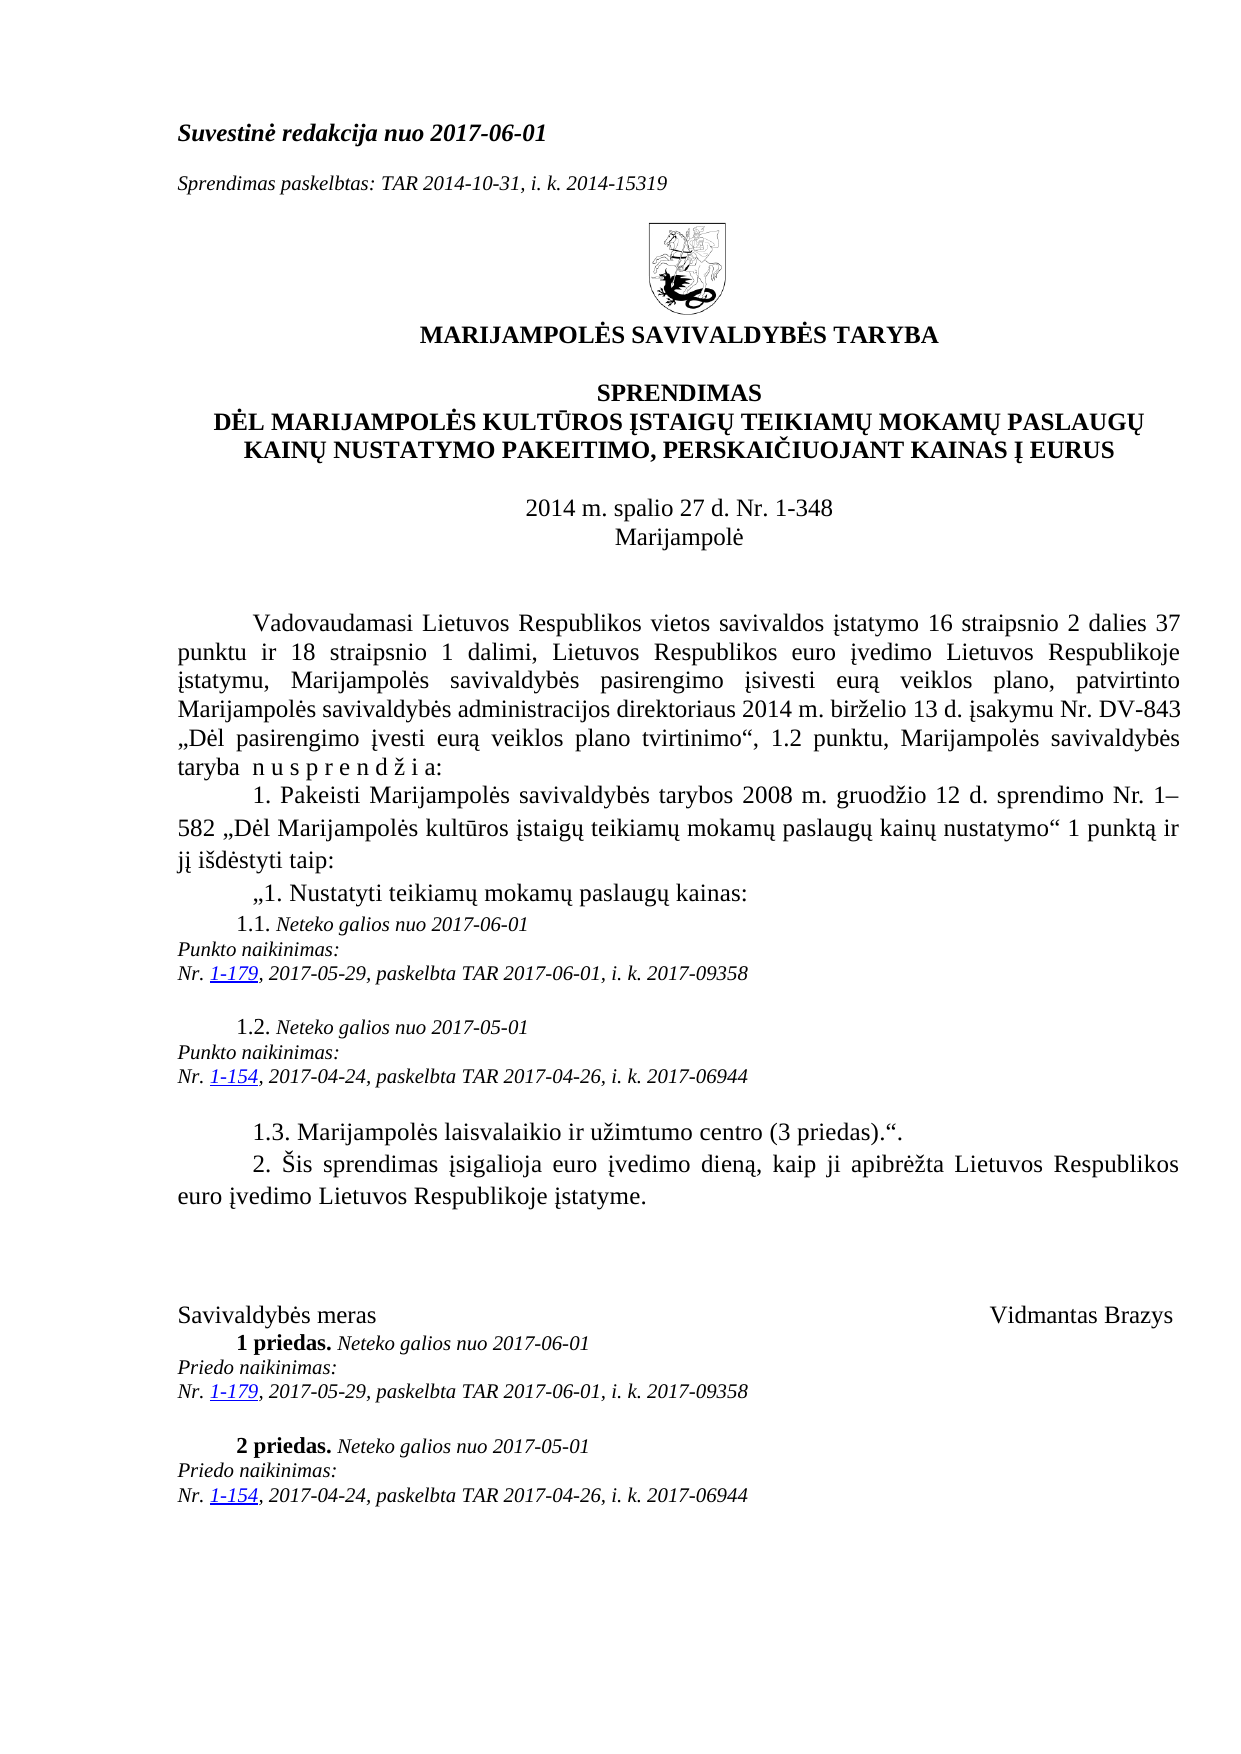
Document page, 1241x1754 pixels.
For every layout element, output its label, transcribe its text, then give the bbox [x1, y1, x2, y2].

text Nr. 1-154, 2017-04-24, paskelbta TAR 2017-04-26, i. k. 2017-06944 [177, 1064, 1181, 1088]
text Sprendimas paskelbtas: TAR 2014-10-31, i. k. 2014-15319 [177, 171, 1181, 195]
text Nr. 1-179, 2017-05-29, paskelbta TAR 2017-06-01, i. k. 2017-09358 [177, 1379, 1181, 1403]
text 2014 m. spalio 27 d. Nr. 1-348 [177, 493, 1181, 522]
text SPRENDIMAS [177, 378, 1181, 407]
text Punkto naikinimas: [177, 937, 1181, 961]
text Savivaldybės meras Vidmantas Brazys [177, 1300, 1181, 1329]
text Punkto naikinimas: [177, 1040, 1181, 1064]
text Nr. 1-154, 2017-04-24, paskelbta TAR 2017-04-26, i. k. 2017-06944 [177, 1482, 1181, 1507]
text „1. Nustatyti teikiamų mokamų paslaugų kainas: [177, 878, 1181, 910]
text Priedo naikinimas: [177, 1458, 1181, 1482]
text Priedo naikinimas: [177, 1355, 1181, 1379]
text Suvestinė redakcija nuo 2017-06-01 [177, 118, 1181, 147]
text Marijampolė [177, 522, 1181, 551]
text MARIJAMPOLĖS SAVIVALDYBĖS TARYBA [177, 321, 1181, 349]
text DĖL MARIJAMPOLĖS KULTŪROS ĮSTAIGŲ TEIKIAMŲ MOKAMŲ PASLAUGŲ KAINŲ NUSTATYMO PAKEITIMO, PERSKAIČIUOJANT KAINAS Į EURUS [177, 407, 1181, 464]
text 1. Pakeisti Marijampolės savivaldybės tarybos 2008 m. gruodžio 12 d. sprendimo Nr. 1–582 „Dėl Marijampolės kultūros įstaigų teikiamų mokamų paslaugų kainų nustatymo“ 1 punktą ir jį išdėstyti taip: [177, 781, 1181, 878]
text 1 priedas. Neteko galios nuo 2017-06-01 [177, 1329, 1181, 1355]
text Vadovaudamasi Lietuvos Respublikos vietos savivaldos įstatymo 16 straipsnio 2 dalies 37 punktu ir 18 straipsnio 1 dalimi, Lietuvos Respublikos euro įvedimo Lietuvos Respublikoje įstatymu, Marijampolės savivaldybės pasirengimo įsivesti eurą veiklos plano, patvirtinto Marijampolės savivaldybės administracijos direktoriaus 2014 m. birželio 13 d. įsakymu Nr. DV-843 „Dėl pasirengimo įvesti eurą veiklos plano tvirtinimo“, 1.2 punktu, Marijampolės savivaldybės taryba n u s p r e n d ž i a: [177, 608, 1181, 781]
text 2 priedas. Neteko galios nuo 2017-05-01 [177, 1432, 1181, 1458]
text 2. Šis sprendimas įsigalioja euro įvedimo dieną, kaip ji apibrėžta Lietuvos Respublikos euro įvedimo Lietuvos Respublikoje įstatyme. [177, 1149, 1181, 1214]
text 1.3. Marijampolės laisvalaikio ir užimtumo centro (3 priedas).“. [177, 1117, 1181, 1149]
text 1.1. Neteko galios nuo 2017-06-01 [177, 910, 1181, 937]
text 1.2. Neteko galios nuo 2017-05-01 [177, 1013, 1181, 1040]
text Nr. 1-179, 2017-05-29, paskelbta TAR 2017-06-01, i. k. 2017-09358 [177, 961, 1181, 985]
